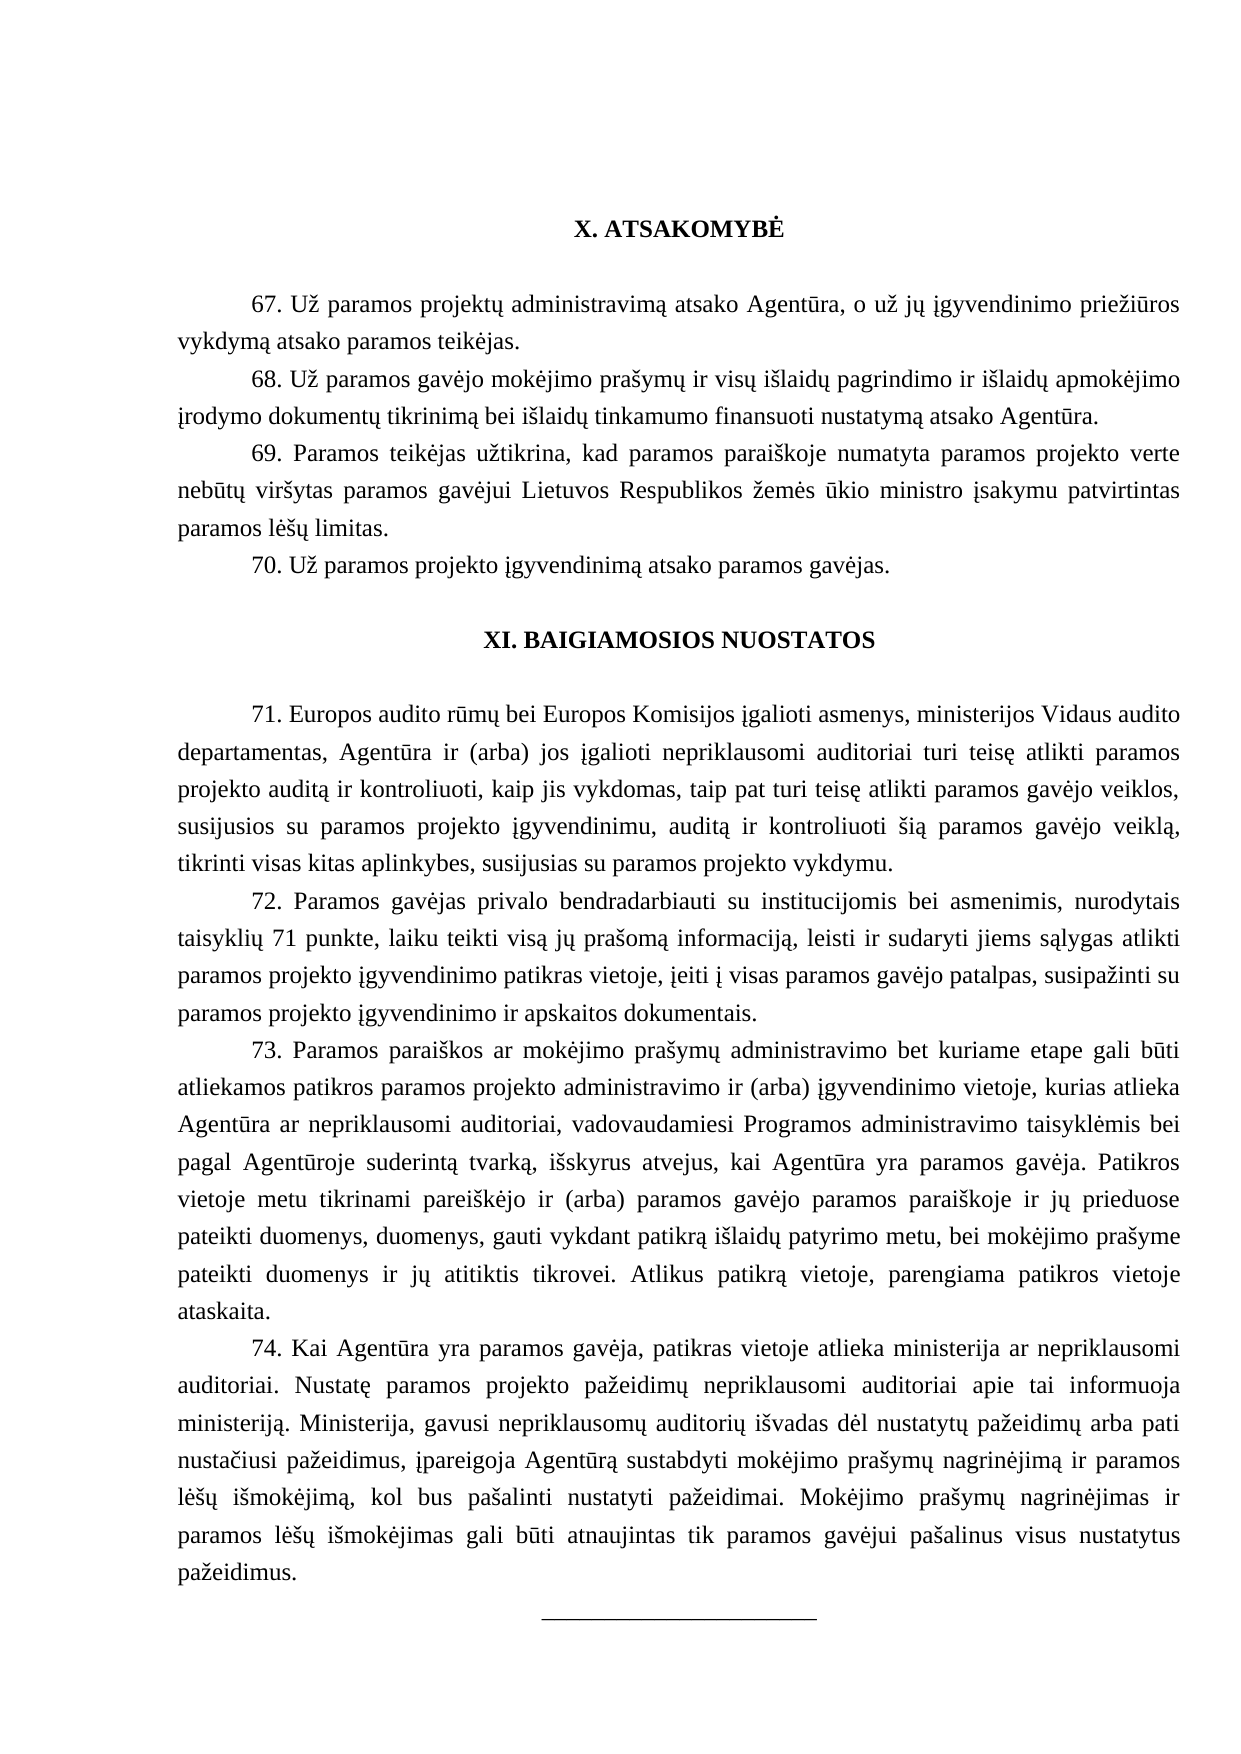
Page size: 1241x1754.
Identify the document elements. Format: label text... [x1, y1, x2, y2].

text 71. Europos audito rūmų bei Europos Komisijos įgalioti asmenys, ministerijos Vidaus audito departamentas, Agentūra ir (arba) jos įgalioti nepriklausomi auditoriai turi teisę atlikti paramos projekto auditą ir kontroliuoti, kaip jis vykdomas, taip pat turi teisę atlikti paramos gavėjo veiklos, susijusios su paramos projekto įgyvendinimu, auditą ir kontroliuoti šią paramos gavėjo veiklą, tikrinti visas kitas aplinkybes, susijusias su paramos projekto vykdymu. [177, 699, 1181, 877]
text 69. Paramos teikėjas užtikrina, kad paramos paraiškoje numatyta paramos projekto verte nebūtų viršytas paramos gavėjui Lietuvos Respublikos žemės ūkio ministro įsakymu patvirtintas paramos lėšų limitas. [177, 438, 1181, 542]
text 72. Paramos gavėjas privalo bendradarbiauti su institucijomis bei asmenimis, nurodytais taisyklių 71 punkte, laiku teikti visą jų prašomą informaciją, leisti ir sudaryti jiems sąlygas atlikti paramos projekto įgyvendinimo patikras vietoje, įeiti į visas paramos gavėjo patalpas, susipažinti su paramos projekto įgyvendinimo ir apskaitos dokumentais. [177, 886, 1181, 1026]
text X. ATSAKOMYBĖ [177, 214, 1181, 243]
text 68. Už paramos gavėjo mokėjimo prašymų ir visų išlaidų pagrindimo ir išlaidų apmokėjimo įrodymo dokumentų tikrinimą bei išlaidų tinkamumo finansuoti nustatymą atsako Agentūra. [177, 364, 1181, 430]
text 70. Už paramos projekto įgyvendinimą atsako paramos gavėjas. [177, 550, 1181, 579]
text ______________________ [177, 1594, 1181, 1623]
text 67. Už paramos projektų administravimą atsako Agentūra, o už jų įgyvendinimo priežiūros vykdymą atsako paramos teikėjas. [177, 289, 1181, 355]
text XI. BAIGIAMOSIOS NUOSTATOS [177, 625, 1181, 653]
text 74. Kai Agentūra yra paramos gavėja, patikras vietoje atlieka ministerija ar nepriklausomi auditoriai. Nustatę paramos projekto pažeidimų nepriklausomi auditoriai apie tai informuoja ministeriją. Ministerija, gavusi nepriklausomų auditorių išvadas dėl nustatytų pažeidimų arba pati nustačiusi pažeidimus, įpareigoja Agentūrą sustabdyti mokėjimo prašymų nagrinėjimą ir paramos lėšų išmokėjimą, kol bus pašalinti nustatyti pažeidimai. Mokėjimo prašymų nagrinėjimas ir paramos lėšų išmokėjimas gali būti atnaujintas tik paramos gavėjui pašalinus visus nustatytus pažeidimus. [177, 1333, 1181, 1586]
text 73. Paramos paraiškos ar mokėjimo prašymų administravimo bet kuriame etape gali būti atliekamos patikros paramos projekto administravimo ir (arba) įgyvendinimo vietoje, kurias atlieka Agentūra ar nepriklausomi auditoriai, vadovaudamiesi Programos administravimo taisyklėmis bei pagal Agentūroje suderintą tvarką, išskyrus atvejus, kai Agentūra yra paramos gavėja. Patikros vietoje metu tikrinami pareiškėjo ir (arba) paramos gavėjo paramos paraiškoje ir jų prieduose pateikti duomenys, duomenys, gauti vykdant patikrą išlaidų patyrimo metu, bei mokėjimo prašyme pateikti duomenys ir jų atitiktis tikrovei. Atlikus patikrą vietoje, parengiama patikros vietoje ataskaita. [177, 1035, 1181, 1325]
